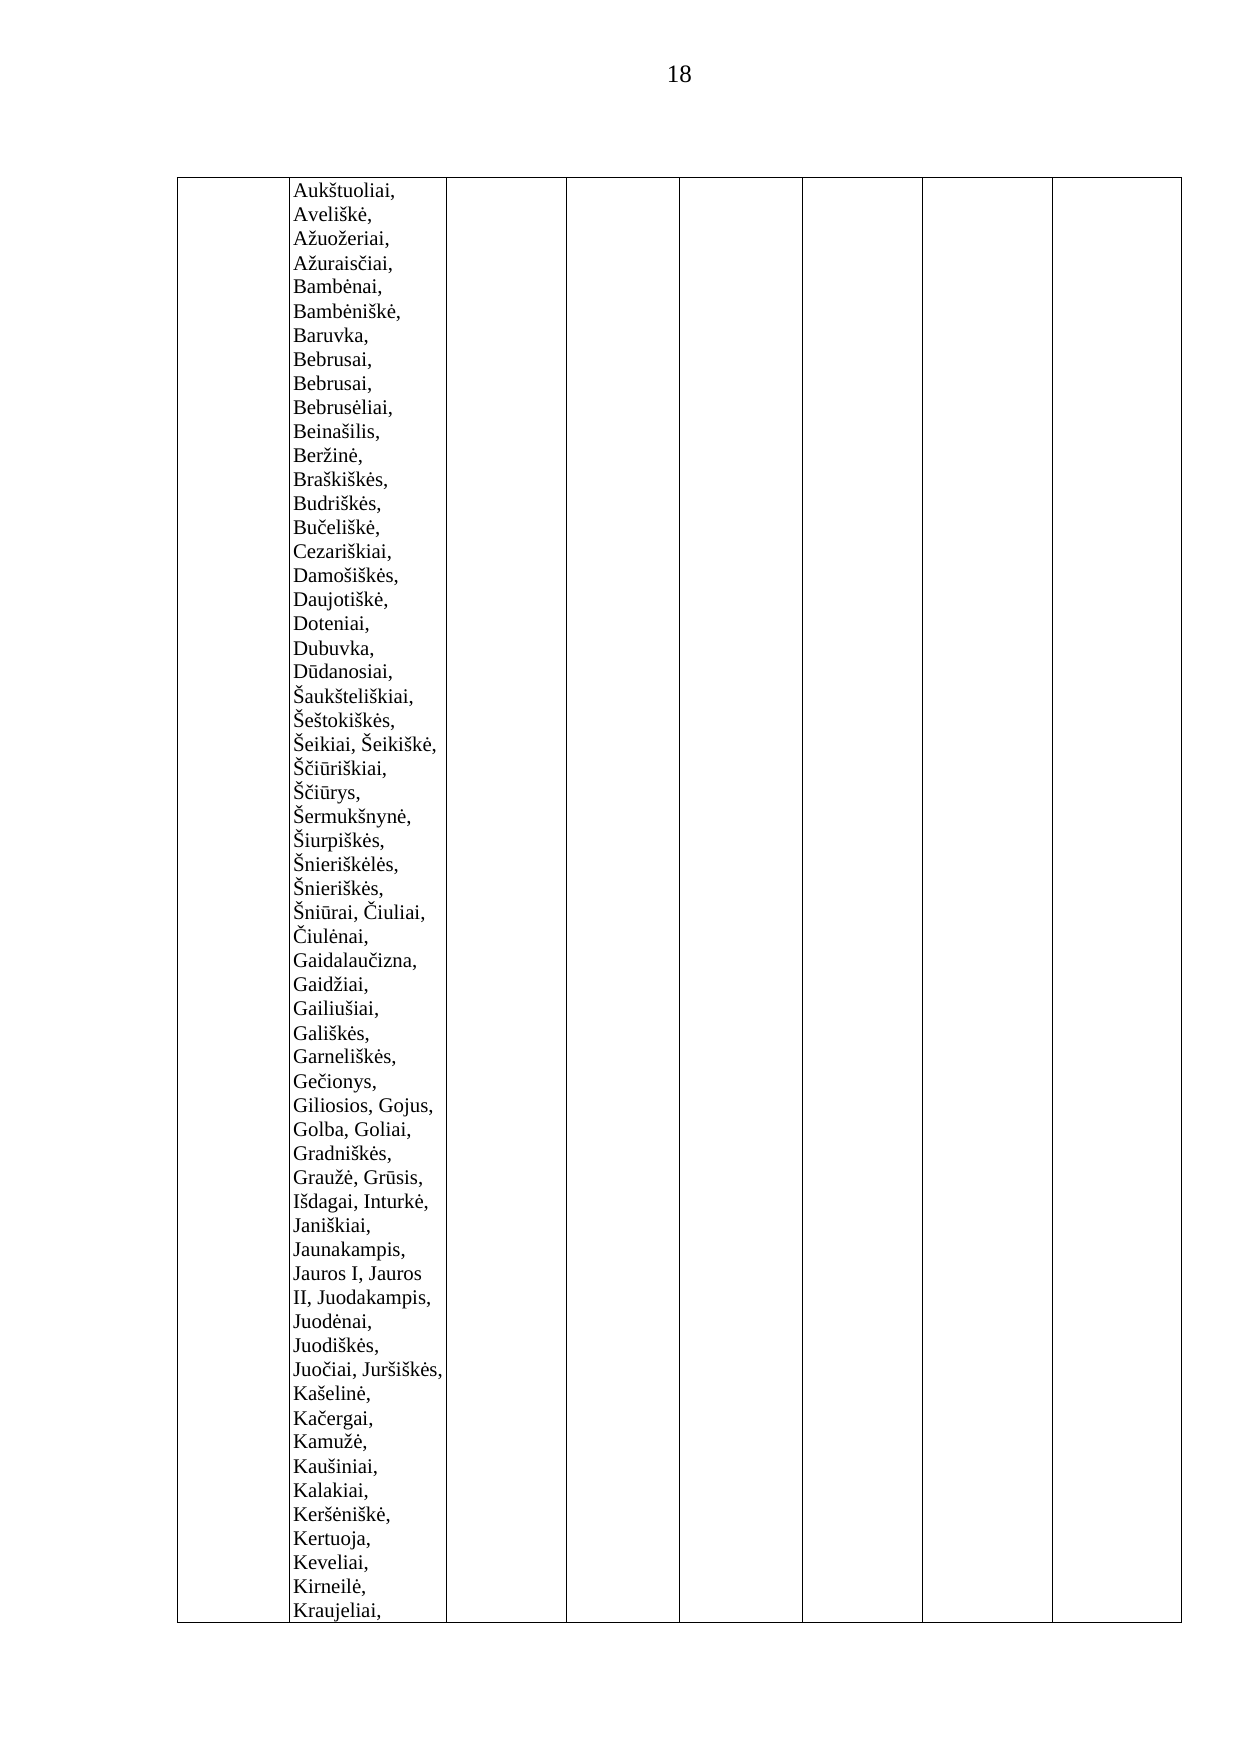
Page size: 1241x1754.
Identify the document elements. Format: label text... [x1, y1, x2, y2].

table_cell [178, 178, 289, 1622]
table_cell [923, 178, 1052, 1622]
table_cell [1053, 178, 1181, 1622]
table_cell [567, 178, 679, 1622]
table_cell [680, 178, 802, 1622]
table_cell [447, 178, 566, 1622]
table_cell [803, 178, 922, 1622]
table_cell Aukštuoliai, Aveliškė, Ažuožeriai, Ažuraisčiai, Bambėnai, Bambėniškė, Baruvka, Bebrusai, Bebrusai, Bebrusėliai, Beinašilis, Beržinė, Braškiškės, Budriškės, Bučeliškė, Cezariškiai, Damošiškės, Daujotiškė, Doteniai, Dubuvka, Dūdanosiai, Šaukšteliškiai, Šeštokiškės, Šeikiai, Šeikiškė, Ščiūriškiai, Ščiūrys, Šermukšnynė, Šiurpiškės, Šnieriškėlės, Šnieriškės, Šniūrai, Čiuliai, Čiulėnai, Gaidalaučizna, Gaidžiai, Gailiušiai, Gališkės, Garneliškės, Gečionys, Giliosios, Gojus, Golba, Goliai, Gradniškės, Graužė, Grūsis, Išdagai, Inturkė, Janiškiai, Jaunakampis, Jauros I, Jauros II, Juodakampis, Juodėnai, Juodiškės, Juočiai, Juršiškės, Kašelinė, Kačergai, Kamužė, Kaušiniai, Kalakiai, Keršėniškė, Kertuoja, Keveliai, Kirneilė, Kraujeliai, [290, 178, 446, 1622]
